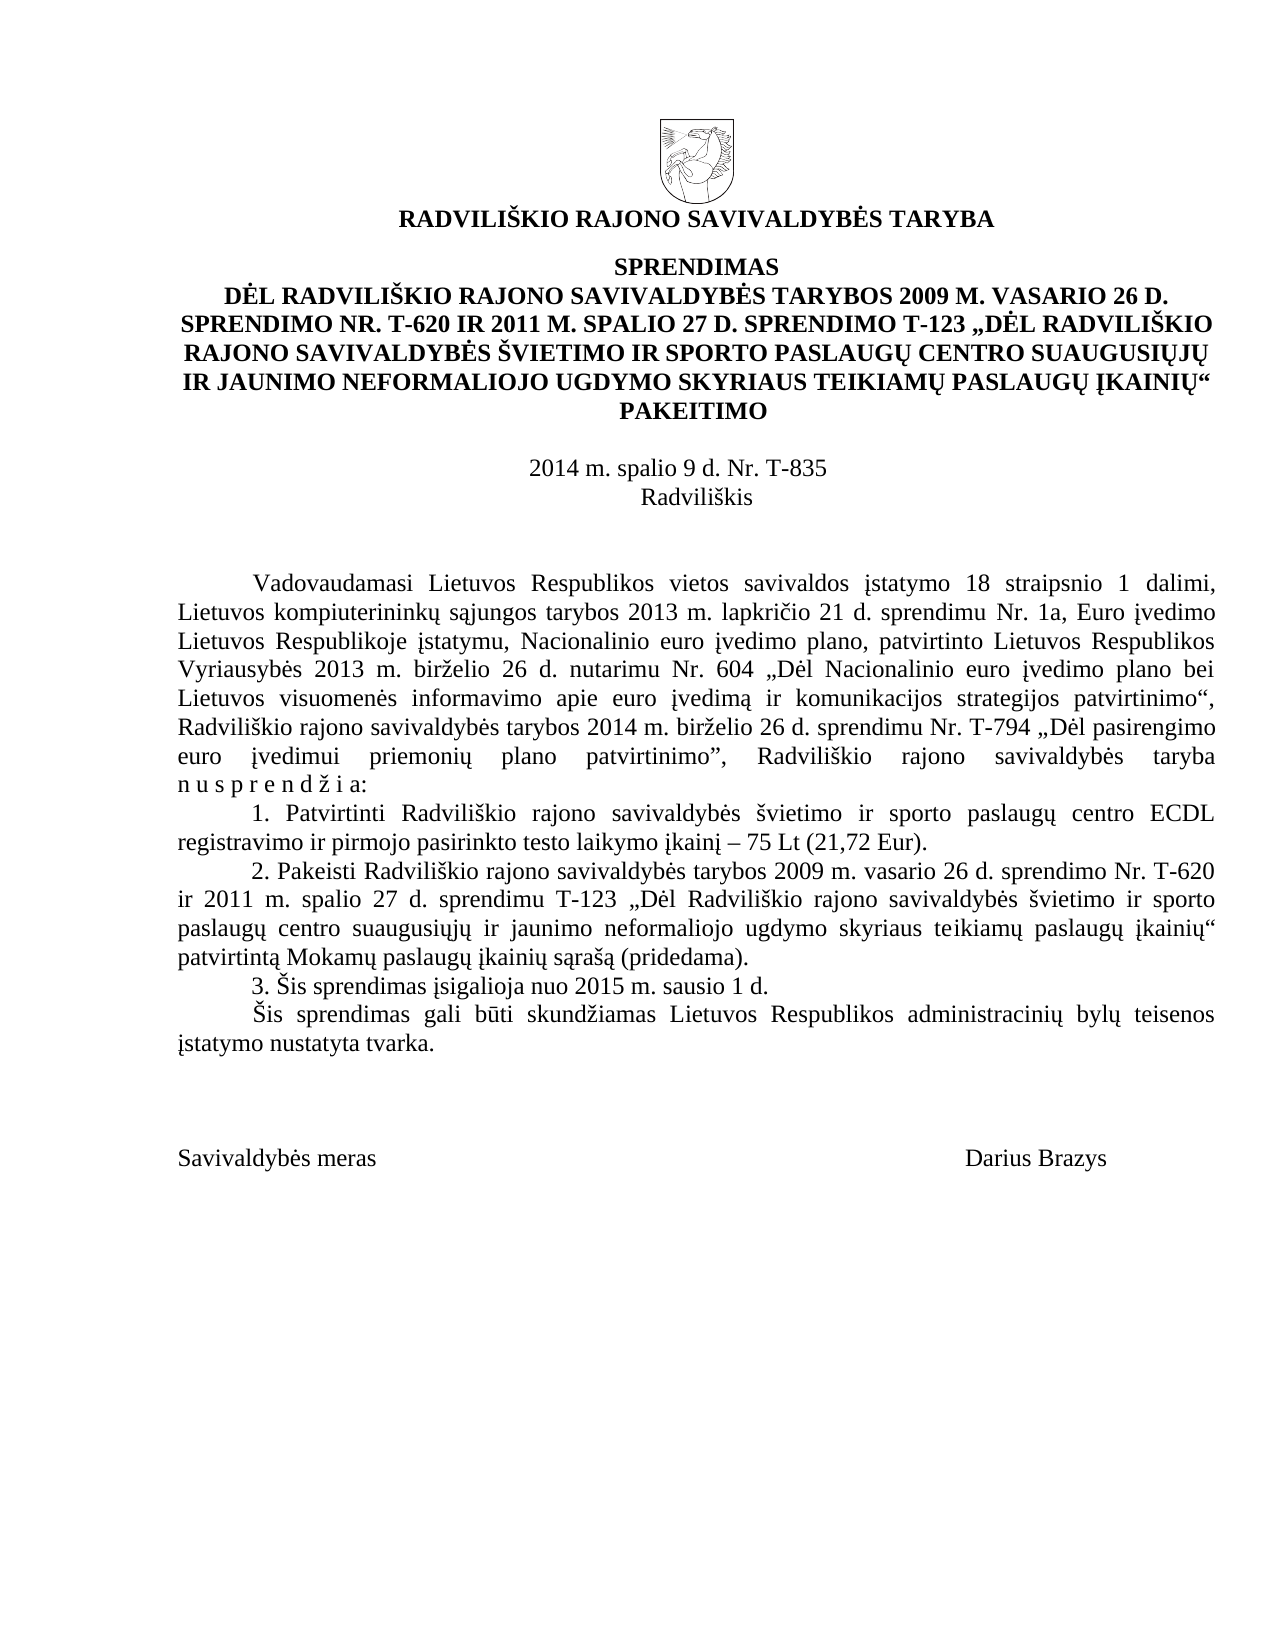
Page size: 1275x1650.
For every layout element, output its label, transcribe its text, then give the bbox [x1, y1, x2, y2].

text 1. Patvirtinti Radviliškio rajono savivaldybės švietimo ir sporto paslaugų centro ECDL registravimo ir pirmojo pasirinkto testo laikymo įkainį – 75 Lt (21,72 Eur). [177, 798, 1216, 856]
text Vadovaudamasi Lietuvos Respublikos vietos savivaldos įstatymo 18 straipsnio 1 dalimi, Lietuvos kompiuterininkų sąjungos tarybos 2013 m. lapkričio 21 d. sprendimu Nr. 1a, Euro įvedimo Lietuvos Respublikoje įstatymu, Nacionalinio euro įvedimo plano, patvirtinto Lietuvos Respublikos Vyriausybės 2013 m. birželio 26 d. nutarimu Nr. 604 „Dėl Nacionalinio euro įvedimo plano bei Lietuvos visuomenės informavimo apie euro įvedimą ir komunikacijos strategijos patvirtinimo“, Radviliškio rajono savivaldybės tarybos 2014 m. birželio 26 d. sprendimu Nr. T-794 „Dėl pasirengimo euro įvedimui priemonių plano patvirtinimo”, Radviliškio rajono savivaldybės taryba nusprendžia: [177, 568, 1216, 798]
text SPRENDIMAS [177, 252, 1216, 281]
text 2014 m. spalio 9 d. Nr. T-835 [140, 453, 1216, 482]
text 2. Pakeisti Radviliškio rajono savivaldybės tarybos 2009 m. vasario 26 d. sprendimo Nr. T-620 ir 2011 m. spalio 27 d. sprendimu T-123 „Dėl Radviliškio rajono savivaldybės švietimo ir sporto paslaugų centro suaugusiųjų ir jaunimo neformaliojo ugdymo skyriaus teikiamų paslaugų įkainių“ patvirtintą Mokamų paslaugų įkainių sąrašą (pridedama). [177, 856, 1216, 971]
text Savivaldybės meras Darius Brazys [177, 1143, 1216, 1172]
text Šis sprendimas gali būti skundžiamas Lietuvos Respublikos administracinių bylų teisenos įstatymo nustatyta tvarka. [177, 999, 1216, 1057]
text 3. Šis sprendimas įsigalioja nuo 2015 m. sausio 1 d. [215, 971, 1216, 999]
text DĖL RADVILIŠKIO RAJONO SAVIVALDYBĖS TARYBOS 2009 M. VASARIO 26 D. SPRENDIMO NR. T-620 IR 2011 M. SPALIO 27 D. SPRENDIMO T-123 „DĖL RADVILIŠKIO RAJONO SAVIVALDYBĖS ŠVIETIMO IR SPORTO PASLAUGŲ CENTRO SUAUGUSIŲJŲ IR JAUNIMO NEFORMALIOJO UGDYMO SKYRIAUS TEIKIAMŲ PASLAUGŲ ĮKAINIŲ“ PAKEITIMO [177, 281, 1216, 424]
text RADVILIŠKIO RAJONO SAVIVALDYBĖS TARYBA [177, 204, 1216, 233]
text Radviliškis [177, 482, 1216, 511]
